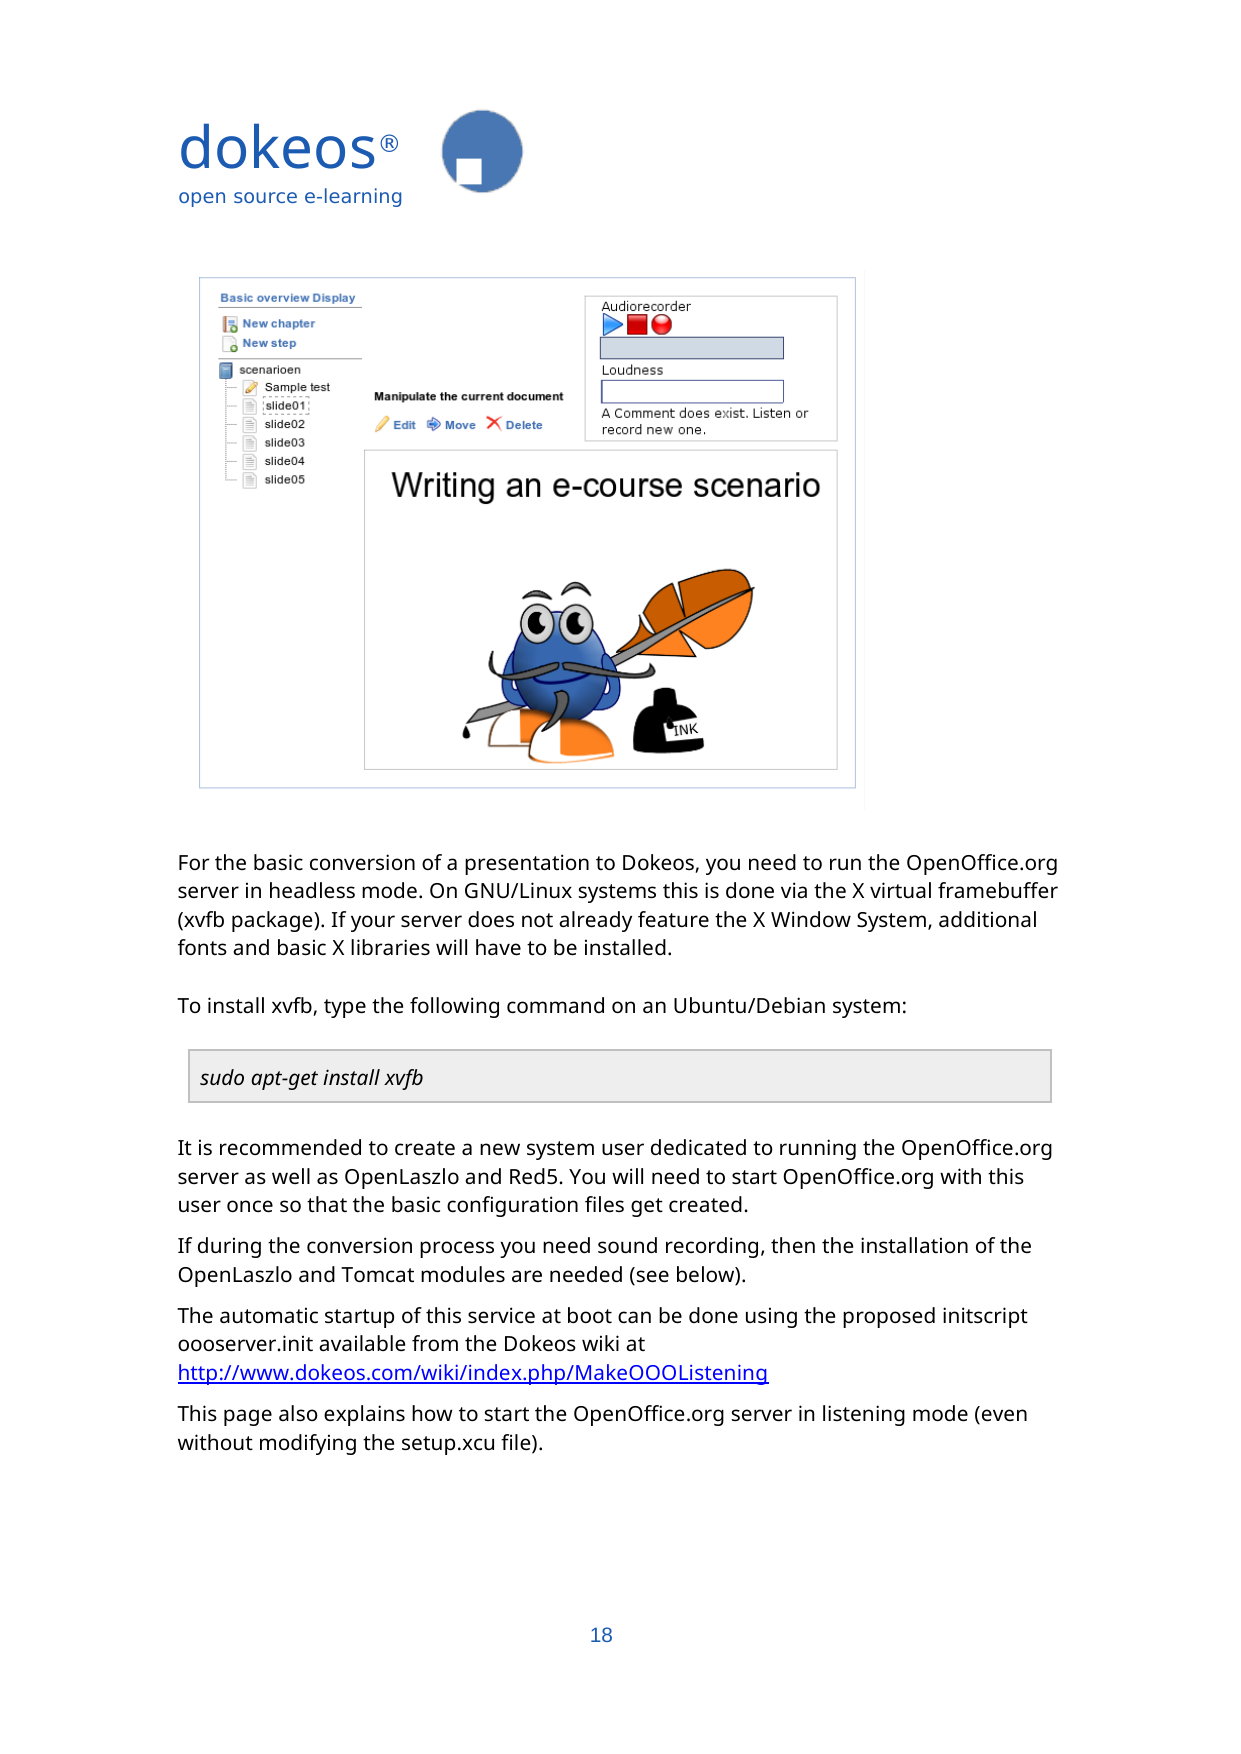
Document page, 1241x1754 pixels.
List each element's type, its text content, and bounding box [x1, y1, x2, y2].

text This page also explains how to start the OpenOffice.org server in listening mode (even without modifying the setup.xcu file). [177, 1399, 1062, 1456]
text If during the conversion process you need sound recording, then the installation of the OpenLaszlo and Tomcat modules are needed (see below). [177, 1231, 1062, 1288]
text The automatic startup of this service at boot can be done using the proposed initscript oooserver.init available from the Dokeos wiki at http://www.dokeos.com/wiki/index.php/MakeOOOListening [177, 1301, 1062, 1386]
text For the basic conversion of a presentation to Dokeos, you need to run the OpenOffice.org server in headless mode. On GNU/Linux systems this is done via the X virtual framebuffer (xvfb package). If your server does not already feature the X Window System, additional fonts and basic X libraries will have to be installed. [177, 848, 1062, 962]
text To install xvfb, type the following command on an Ubuntu/Debian system: [177, 991, 1062, 1020]
picture [438, 103, 532, 199]
text sudo apt-get install xvfb [190, 1051, 1050, 1101]
text It is recommended to create a new system user dedicated to running the OpenOffice.org server as well as OpenLaszlo and Red5. You will need to start OpenOffice.org with this user once so that the basic configuration files get created. [177, 1133, 1062, 1219]
picture [193, 270, 865, 810]
